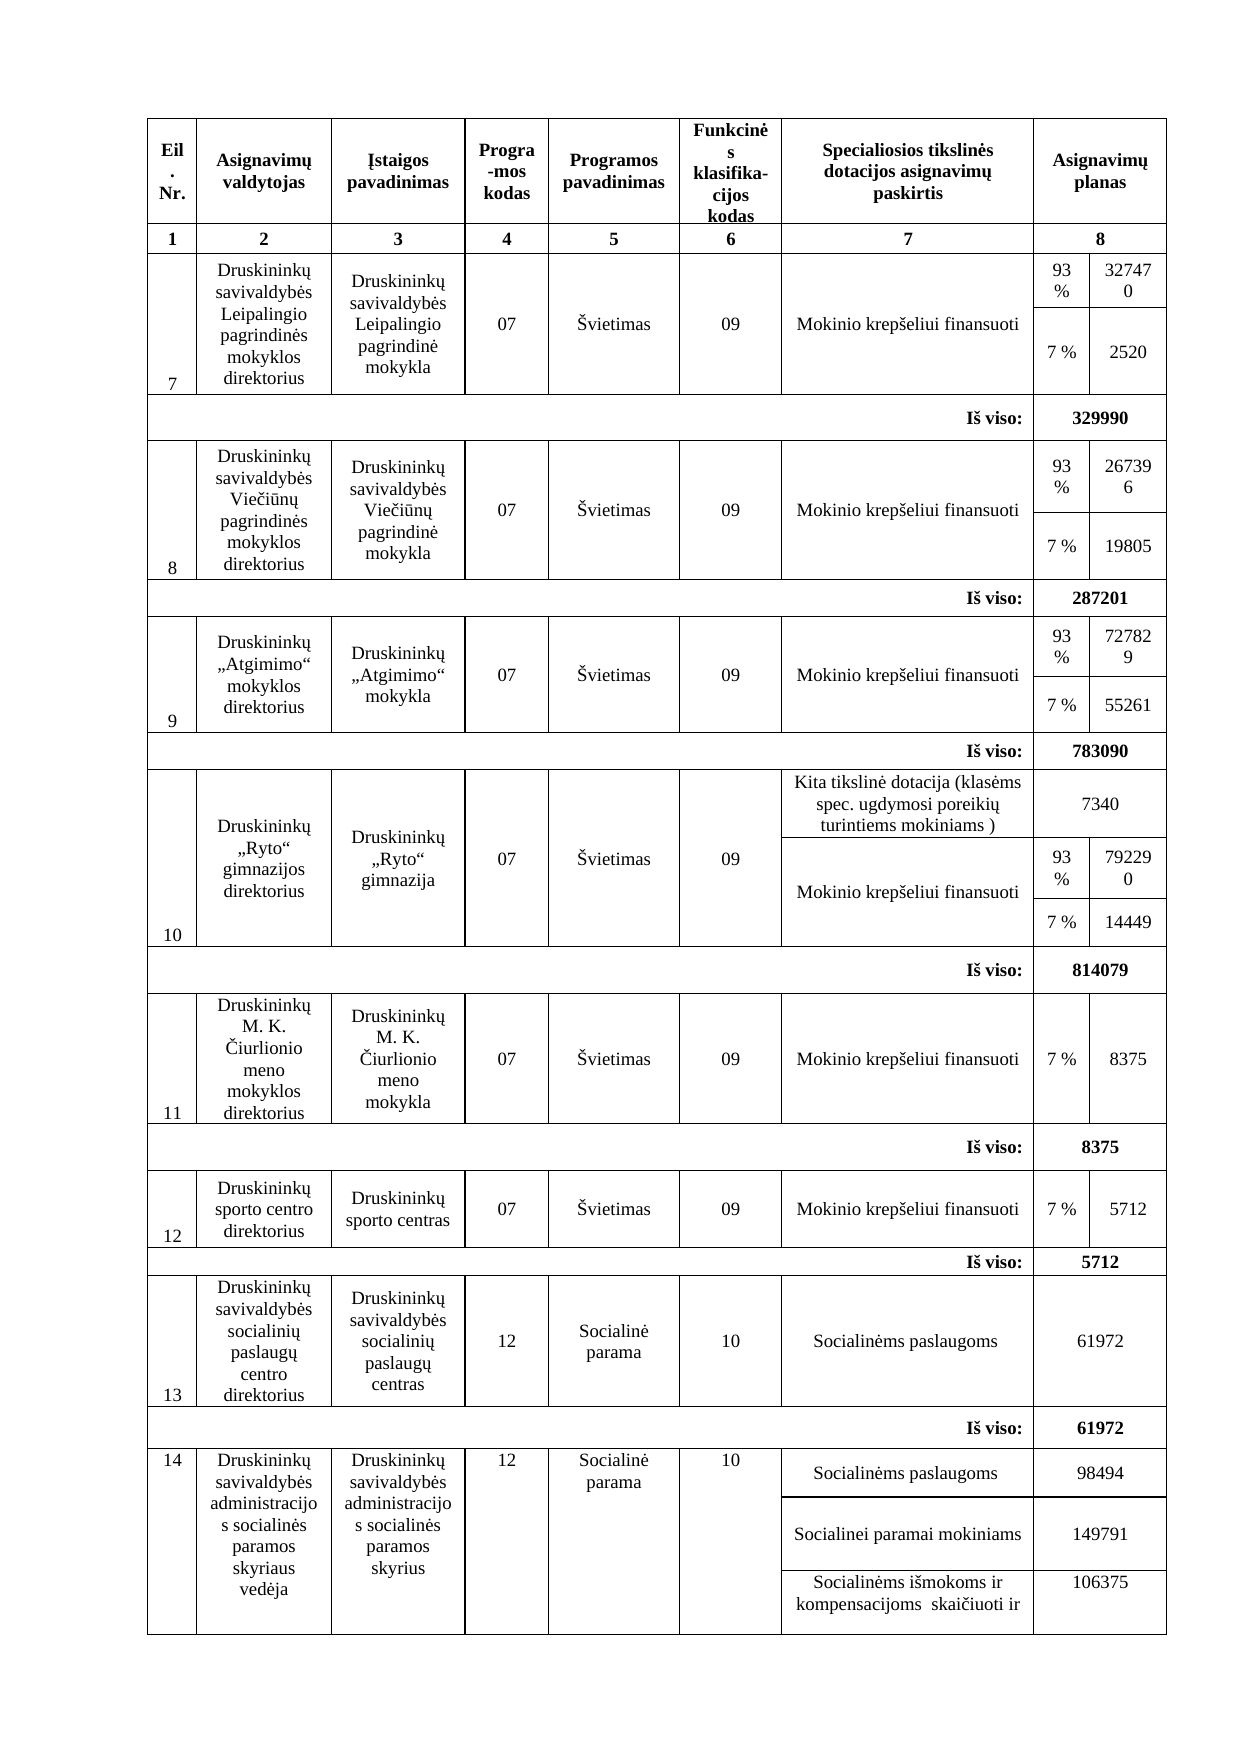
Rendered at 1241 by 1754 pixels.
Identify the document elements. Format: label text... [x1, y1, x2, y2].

table_cell 12 [148, 1171, 196, 1247]
table_cell 6 [680, 224, 781, 252]
table_cell 09 [680, 441, 781, 579]
table_cell 07 [466, 254, 548, 394]
table_cell 7 % [1034, 994, 1089, 1123]
table_cell Socialinėms paslaugoms [782, 1449, 1033, 1496]
table_cell 3 [332, 224, 464, 252]
table_cell 5712 [1034, 1248, 1166, 1275]
table_cell Švietimas [549, 770, 679, 946]
table_cell 727829 [1090, 617, 1166, 676]
table_cell 8 [1034, 224, 1166, 252]
table_cell Mokinio krepšeliui finansuoti [782, 1171, 1033, 1247]
table_cell Socialinė parama [549, 1449, 679, 1634]
table_cell Mokinio krepšeliui finansuoti [782, 617, 1033, 732]
table_cell 93% [1034, 617, 1089, 676]
table_cell 7 [782, 224, 1033, 252]
table_cell Druskininkų savivaldybės Viečiūnų pagrindinė mokykla [332, 441, 464, 579]
table_cell Druskininkų sporto centro direktorius [197, 1171, 331, 1247]
table_header Funkcinės klasifika-cijos kodas [680, 119, 781, 223]
table_cell Mokinio krepšeliui finansuoti [782, 254, 1033, 394]
table_cell 07 [466, 770, 548, 946]
table_cell 10 [680, 1276, 781, 1406]
table_cell Mokinio krepšeliui finansuoti [782, 441, 1033, 579]
table_cell Iš viso: [148, 1124, 1033, 1170]
table_header Eil. Nr. [148, 119, 196, 223]
table_cell Druskininkų savivaldybės socialinių paslaugų centras [332, 1276, 464, 1406]
table_cell 2520 [1090, 308, 1166, 394]
table_cell Druskininkų sporto centras [332, 1171, 464, 1247]
table_cell 4 [466, 224, 548, 252]
table_header Asignavimų planas [1034, 119, 1166, 223]
table_cell 7 % [1034, 513, 1089, 579]
table_cell Iš viso: [148, 1407, 1033, 1448]
table_cell 10 [680, 1449, 781, 1634]
table_cell 5 [549, 224, 679, 252]
table_cell Mokinio krepšeliui finansuoti [782, 838, 1033, 946]
table_cell 09 [680, 254, 781, 394]
table_cell 7340 [1034, 770, 1166, 837]
table_cell 19805 [1090, 513, 1166, 579]
table_cell Kita tikslinė dotacija (klasėms spec. ugdymosi poreikių turintiems mokiniams ) [782, 770, 1033, 837]
table_cell 792290 [1090, 838, 1166, 897]
table_cell Socialinėms išmokoms ir kompensacijoms skaičiuoti ir [782, 1571, 1033, 1634]
table_cell 814079 [1034, 947, 1166, 993]
table_cell 329990 [1034, 395, 1166, 440]
table_cell 10 [148, 770, 196, 946]
table_cell 12 [466, 1276, 548, 1406]
table_cell 267396 [1090, 441, 1166, 512]
table_cell Iš viso: [148, 395, 1033, 440]
table_cell 11 [148, 994, 196, 1123]
table_cell 07 [466, 994, 548, 1123]
table_cell Druskininkų savivaldybės administracijos socialinės paramos skyrius [332, 1449, 464, 1634]
table_cell 149791 [1034, 1498, 1166, 1570]
table_cell Druskininkų savivaldybės Viečiūnų pagrindinės mokyklos direktorius [197, 441, 331, 579]
table_cell 14449 [1090, 899, 1166, 946]
table_cell 8 [148, 441, 196, 579]
table_cell 07 [466, 617, 548, 732]
table_cell Druskininkų M. K. Čiurlionio meno mokyklos direktorius [197, 994, 331, 1123]
table_cell 1 [148, 224, 196, 252]
table_cell Švietimas [549, 1171, 679, 1247]
table_cell 61972 [1034, 1276, 1166, 1406]
table_cell 09 [680, 617, 781, 732]
table_cell Švietimas [549, 254, 679, 394]
table_cell 783090 [1034, 733, 1166, 769]
table_cell 93% [1034, 838, 1089, 897]
table_cell Druskininkų savivaldybės socialinių paslaugų centro direktorius [197, 1276, 331, 1406]
table_cell Socialinei paramai mokiniams [782, 1498, 1033, 1570]
table_cell 13 [148, 1276, 196, 1406]
table_cell Iš viso: [148, 947, 1033, 993]
table_cell Druskininkų savivaldybės administracijos socialinės paramos skyriaus vedėja [197, 1449, 331, 1634]
table_cell Iš viso: [148, 580, 1033, 616]
table_header Programos pavadinimas [549, 119, 679, 223]
table_cell 8375 [1090, 994, 1166, 1123]
table_cell 5712 [1090, 1171, 1166, 1247]
table_cell Druskininkų savivaldybės Leipalingio pagrindinė mokykla [332, 254, 464, 394]
table_cell 93% [1034, 254, 1089, 307]
table_cell Druskininkų „Atgimimo“ mokykla [332, 617, 464, 732]
table_cell 2 [197, 224, 331, 252]
table_cell Iš viso: [148, 733, 1033, 769]
table_cell 327470 [1090, 254, 1166, 307]
table_cell 55261 [1090, 677, 1166, 732]
table_cell Druskininkų M. K. Čiurlionio meno mokykla [332, 994, 464, 1123]
table_cell 09 [680, 994, 781, 1123]
table_cell 287201 [1034, 580, 1166, 616]
table_cell 09 [680, 1171, 781, 1247]
table_cell Druskininkų savivaldybės Leipalingio pagrindinės mokyklos direktorius [197, 254, 331, 394]
table_cell 14 [148, 1449, 196, 1634]
table_cell 7 % [1034, 1171, 1089, 1247]
table_cell Švietimas [549, 994, 679, 1123]
table_header Progra-mos kodas [466, 119, 548, 223]
table_cell 12 [466, 1449, 548, 1634]
table_cell 7 % [1034, 308, 1089, 394]
table_cell Druskininkų „Ryto“ gimnazijos direktorius [197, 770, 331, 946]
table_cell Mokinio krepšeliui finansuoti [782, 994, 1033, 1123]
table_cell 07 [466, 1171, 548, 1247]
table_cell 93% [1034, 441, 1089, 512]
table_cell Švietimas [549, 441, 679, 579]
table_header Įstaigos pavadinimas [332, 119, 464, 223]
table_cell 9 [148, 617, 196, 732]
table_cell 7 % [1034, 899, 1089, 946]
table_cell Socialinėms paslaugoms [782, 1276, 1033, 1406]
table_header Specialiosios tikslinės dotacijos asignavimų paskirtis [782, 119, 1033, 223]
table_cell Druskininkų „Atgimimo“ mokyklos direktorius [197, 617, 331, 732]
table_cell 106375 [1034, 1571, 1166, 1634]
table_cell Socialinė parama [549, 1276, 679, 1406]
table_cell Iš viso: [148, 1248, 1033, 1275]
table_cell 07 [466, 441, 548, 579]
table_header Asignavimų valdytojas [197, 119, 331, 223]
table_cell 98494 [1034, 1449, 1166, 1496]
table_cell 7 [148, 254, 196, 394]
table_cell Druskininkų „Ryto“ gimnazija [332, 770, 464, 946]
table_cell 09 [680, 770, 781, 946]
table_cell 61972 [1034, 1407, 1166, 1448]
table_cell 8375 [1034, 1124, 1166, 1170]
table_cell Švietimas [549, 617, 679, 732]
table_cell 7 % [1034, 677, 1089, 732]
